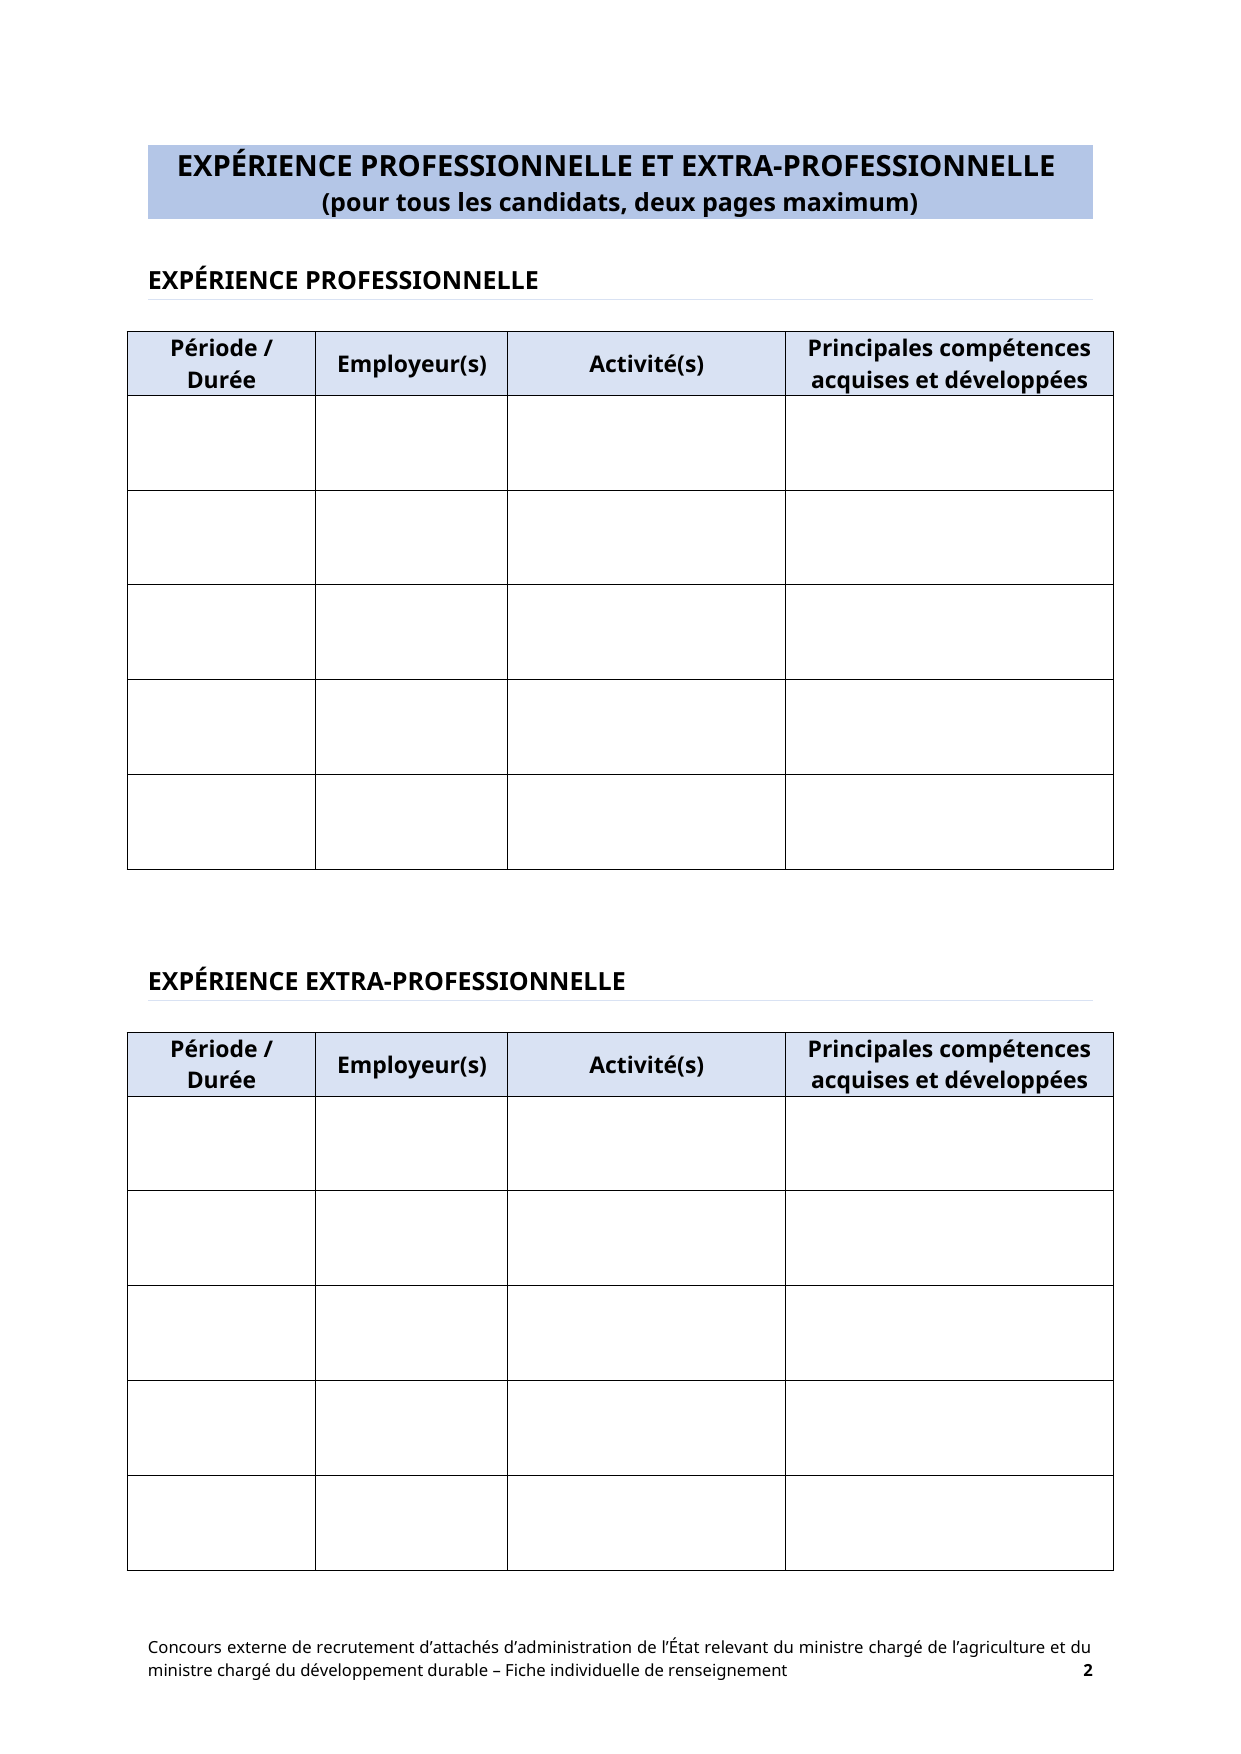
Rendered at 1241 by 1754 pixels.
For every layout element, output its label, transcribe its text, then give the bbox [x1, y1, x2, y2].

table_cell [128, 680, 315, 774]
table_cell [128, 491, 315, 584]
table_cell [316, 491, 507, 584]
table_cell [508, 1097, 785, 1190]
table_cell [508, 1381, 785, 1475]
table_cell [786, 1191, 1113, 1285]
table_cell [508, 775, 785, 869]
table_cell [786, 585, 1113, 679]
table_cell [786, 775, 1113, 869]
table_cell [128, 1286, 315, 1380]
table_header Principales compétences acquises et développées [786, 332, 1113, 395]
table_cell [508, 585, 785, 679]
table_header Activité(s) [508, 332, 785, 395]
table_cell [786, 680, 1113, 774]
text EXPÉRIENCE PROFESSIONNELLE ET EXTRA-PROFESSIONNELLE (pour tous les candidats, deux pages maximum) [148, 145, 1093, 219]
text EXPÉRIENCE EXTRA-PROFESSIONNELLE [148, 963, 1093, 1000]
table_cell [316, 1286, 507, 1380]
table_cell [786, 1476, 1113, 1569]
table_cell [316, 1191, 507, 1285]
table_header Employeur(s) [316, 332, 507, 395]
table_cell [316, 585, 507, 679]
table_cell [786, 1381, 1113, 1475]
table_header Période / Durée [128, 1033, 315, 1096]
table_cell [128, 1381, 315, 1475]
table_cell [508, 396, 785, 489]
table_cell [128, 396, 315, 489]
text EXPÉRIENCE PROFESSIONNELLE [148, 263, 1093, 299]
table_cell [508, 491, 785, 584]
table_cell [128, 1476, 315, 1569]
table_cell [316, 775, 507, 869]
table_cell [316, 396, 507, 489]
table_cell [786, 1097, 1113, 1190]
table_cell [508, 1191, 785, 1285]
table_cell [128, 775, 315, 869]
table_cell [508, 1286, 785, 1380]
table_cell [316, 680, 507, 774]
table_cell [128, 1191, 315, 1285]
table_cell [128, 585, 315, 679]
table_header Principales compétences acquises et développées [786, 1033, 1113, 1096]
table_header Activité(s) [508, 1033, 785, 1096]
table_cell [316, 1381, 507, 1475]
table_cell [508, 680, 785, 774]
table_header Période / Durée [128, 332, 315, 395]
table_cell [786, 1286, 1113, 1380]
table_cell [316, 1476, 507, 1569]
table_cell [786, 491, 1113, 584]
table_cell [786, 396, 1113, 489]
table_cell [508, 1476, 785, 1569]
table_cell [316, 1097, 507, 1190]
table_cell [128, 1097, 315, 1190]
table_header Employeur(s) [316, 1033, 507, 1096]
